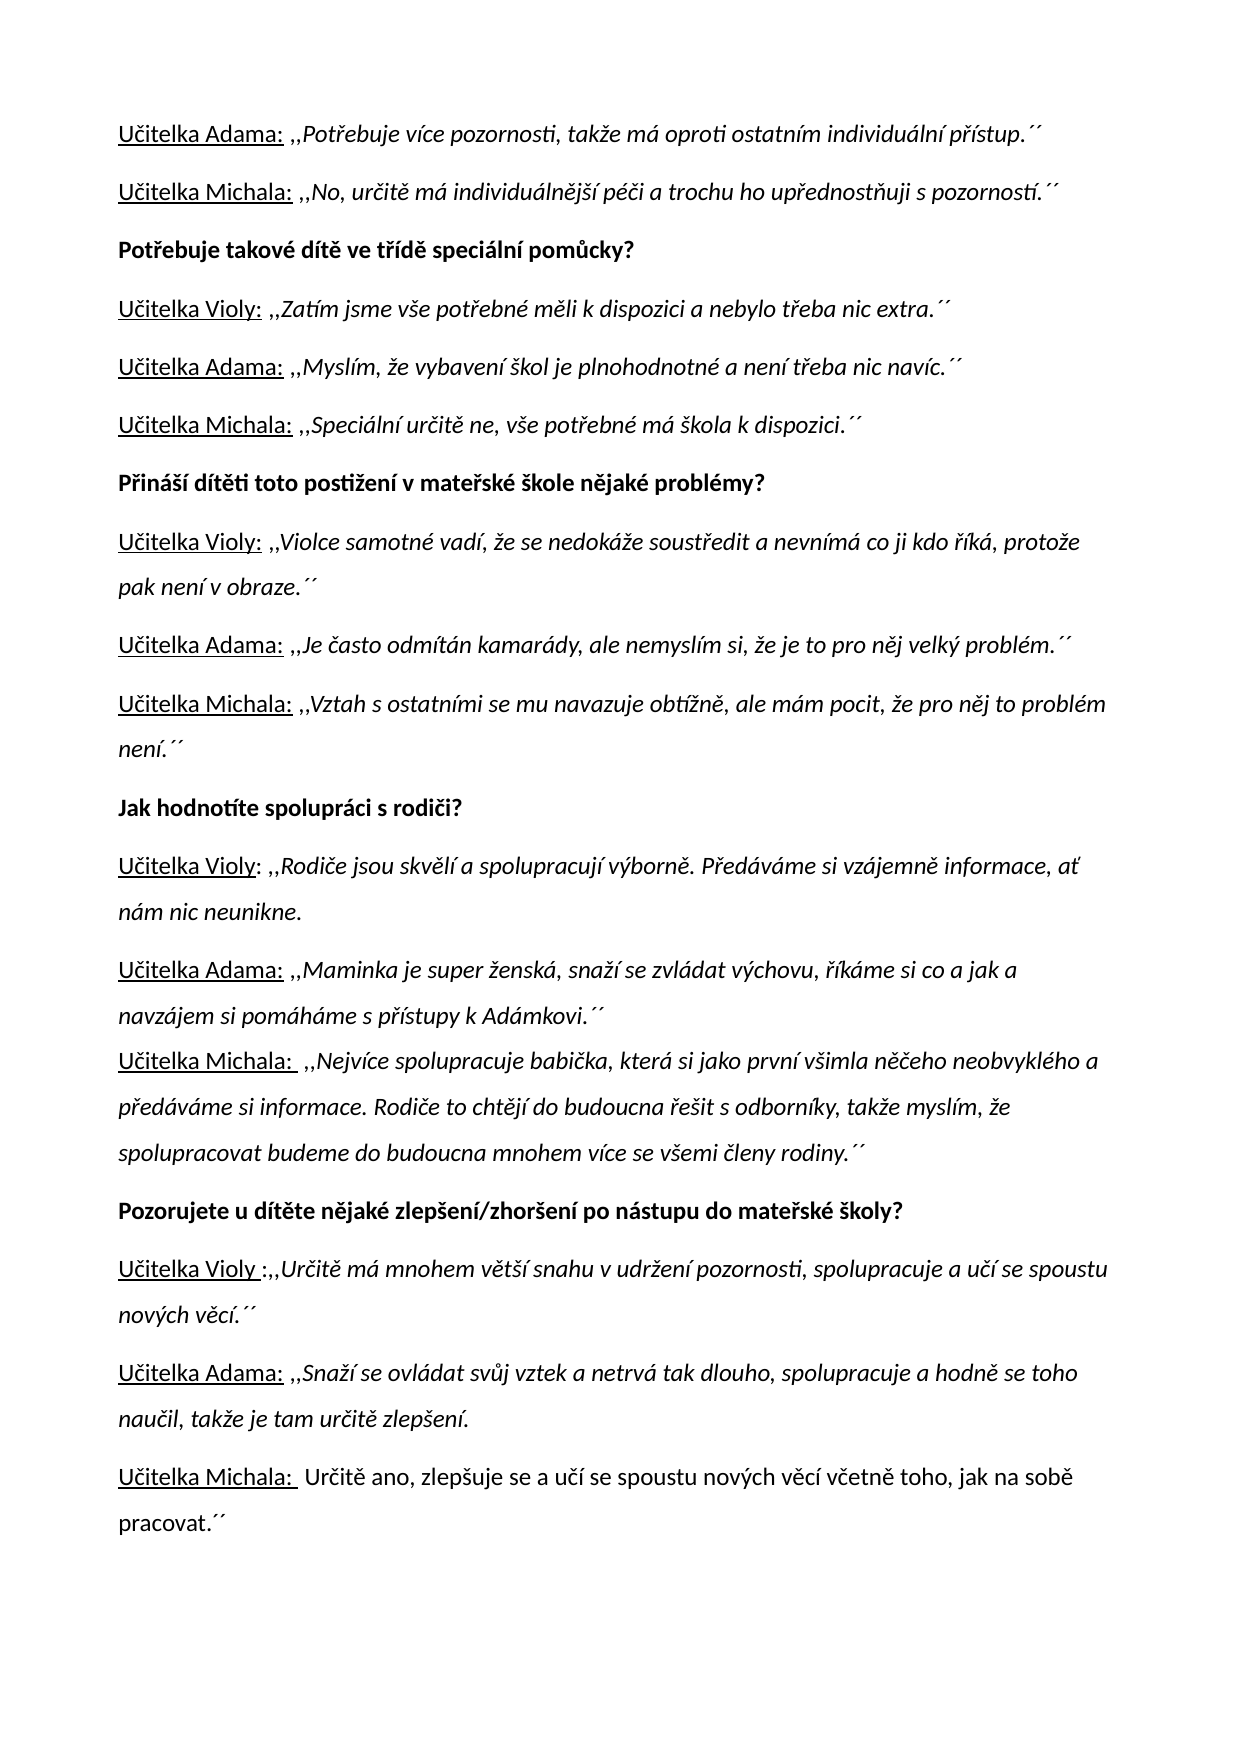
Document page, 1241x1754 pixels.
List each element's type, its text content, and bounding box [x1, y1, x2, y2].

text Učitelka Adama: ,,Potřebuje více pozornosti, takže má oproti ostatním individuální přístup.´´ [118, 118, 1122, 149]
text Učitelka Michala: ,,Vztah s ostatními se mu navazuje obtížně, ale mám pocit, že pro něj to problém není.´´ [118, 688, 1122, 764]
text Učitelka Violy: ,,Zatím jsme vše potřebné měli k dispozici a nebylo třeba nic extra.´´ [118, 293, 1122, 323]
text Učitelka Adama: ,,Myslím, že vybavení škol je plnohodnotné a není třeba nic navíc.´´ [118, 351, 1122, 382]
text Učitelka Violy: ,,Rodiče jsou skvělí a spolupracují výborně. Předáváme si vzájemně informace, ať nám nic neunikne. [118, 850, 1122, 926]
text Jak hodnotíte spolupráci s rodiči? [118, 792, 1122, 822]
text Učitelka Violy :,,Určitě má mnohem větší snahu v udržení pozornosti, spolupracuje a učí se spoustu nových věcí.´´ [118, 1253, 1122, 1330]
text Potřebuje takové dítě ve třídě speciální pomůcky? [118, 234, 1122, 265]
text Učitelka Michala: ,,No, určitě má individuálnější péči a trochu ho upřednostňuji s pozorností.´´ [118, 176, 1122, 207]
text Učitelka Violy: ,,Violce samotné vadí, že se nedokáže soustředit a nevnímá co ji kdo říká, protože pak není v obraze.´´ [118, 526, 1122, 602]
text Učitelka Michala: Určitě ano, zlepšuje se a učí se spoustu nových věcí včetně toho, jak na sobě pracovat.´´ [118, 1461, 1122, 1538]
text Pozorujete u dítěte nějaké zlepšení/zhoršení po nástupu do mateřské školy? [118, 1195, 1122, 1226]
text Přináší dítěti toto postižení v mateřské škole nějaké problémy? [118, 467, 1122, 498]
text Učitelka Adama: ,,Snaží se ovládat svůj vztek a netrvá tak dlouho, spolupracuje a hodně se toho naučil, takže je tam určitě zlepšení. [118, 1357, 1122, 1434]
text Učitelka Adama: ,,Maminka je super ženská, snaží se zvládat výchovu, říkáme si co a jak a navzájem si pomáháme s přístupy k Adámkovi.´´ Učitelka Michala: ,,Nejvíce spolupracuje babička, která si jako první všimla něčeho neobvyklého a předáváme si informace. Rodiče to chtějí do budoucna řešit s odborníky, takže myslím, že spolupracovat budeme do budoucna mnohem více se všemi členy rodiny.´´ [118, 954, 1122, 1167]
text Učitelka Adama: ,,Je často odmítán kamarády, ale nemyslím si, že je to pro něj velký problém.´´ [118, 630, 1122, 660]
text Učitelka Michala: ,,Speciální určitě ne, vše potřebné má škola k dispozici.´´ [118, 409, 1122, 440]
